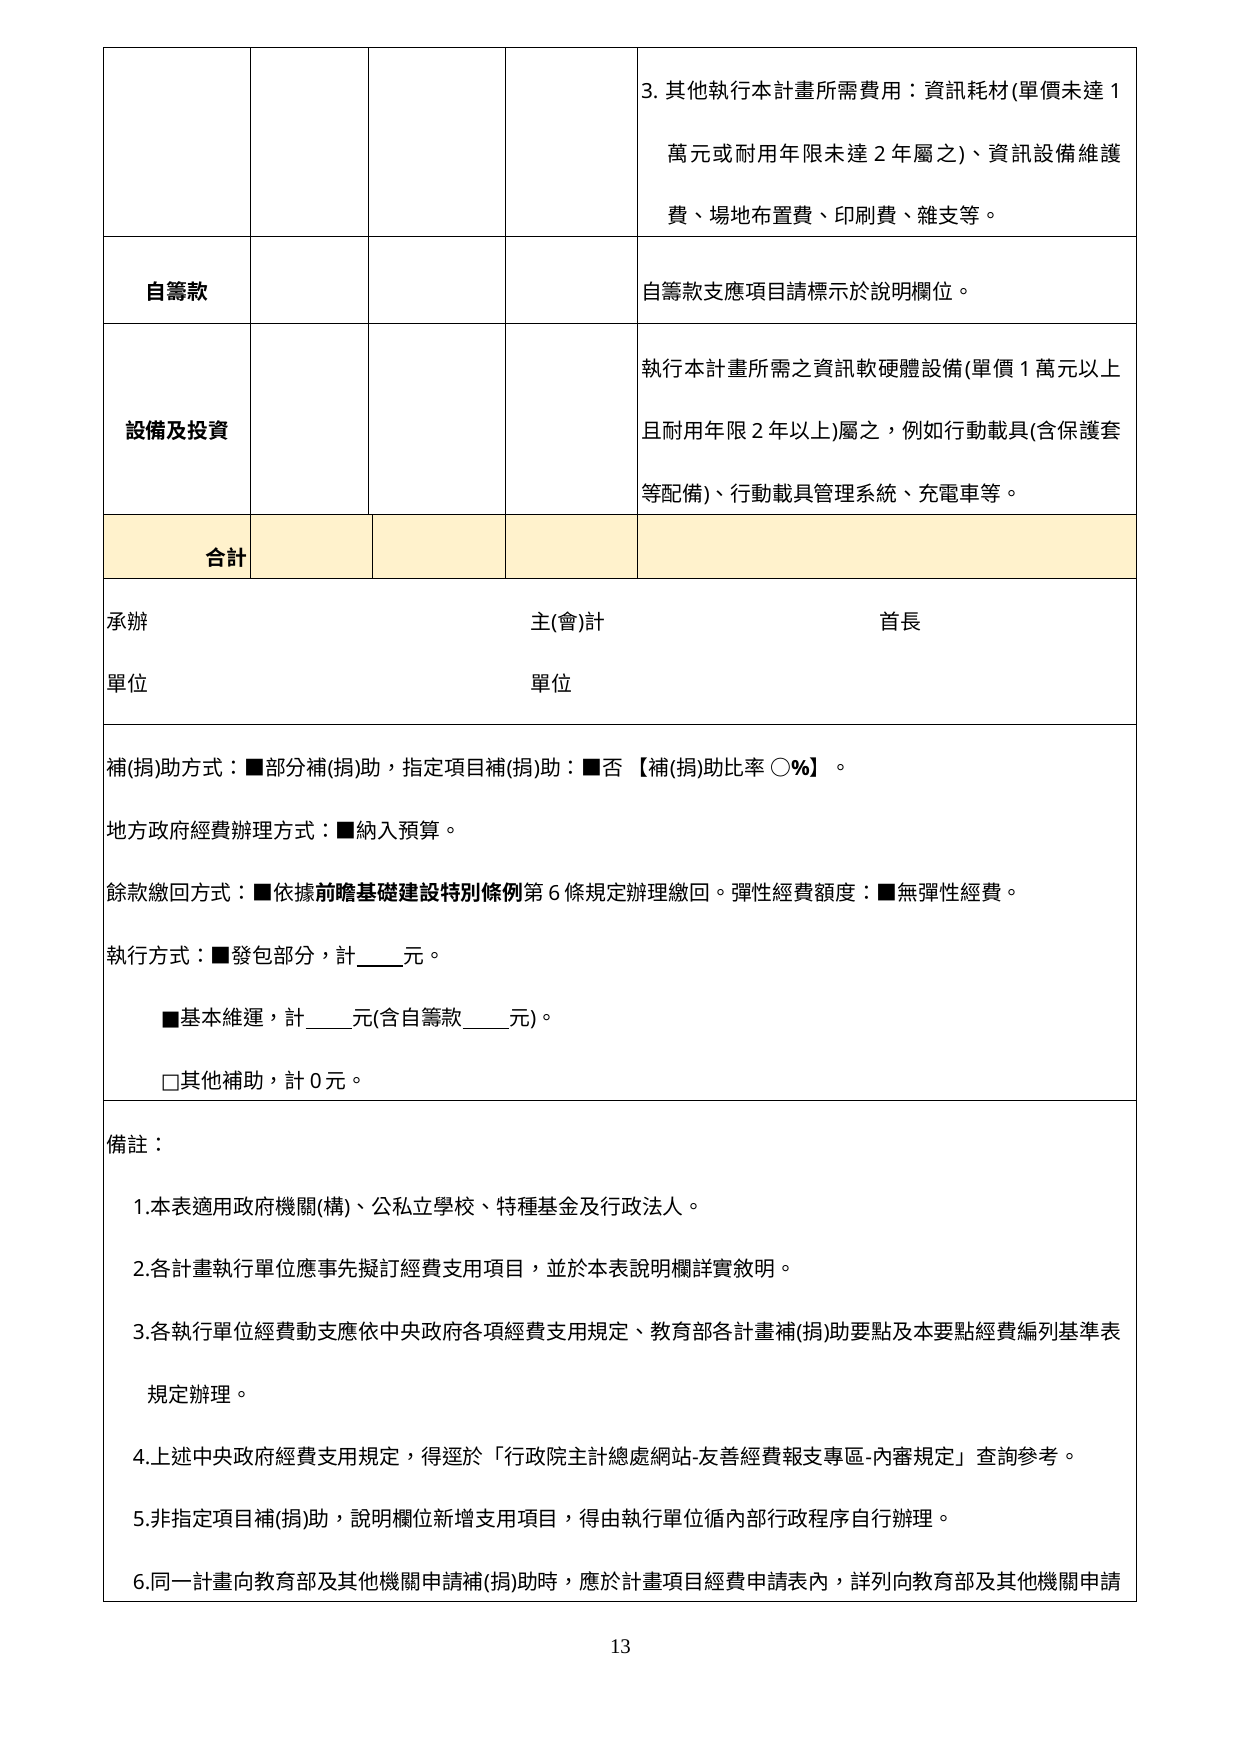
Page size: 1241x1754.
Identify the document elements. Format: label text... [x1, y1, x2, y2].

table_cell [506, 237, 637, 323]
table_cell 備註： 本表適用政府機關(構)、公私立學校、特種基金及行政法人。 各計畫執行單位應事先擬訂經費支用項目，並於本表說明欄詳實敘明。 各執行單位經費動支應依中央政府各項經費支用規定、教育部各計畫補(捐)助要點及本要點經費編列基準表規定辦理。 上述中央政府經費支用規定，得逕於「行政院主計總處網站-友善經費報支專區-內審規定」查詢參考。 非指定項目補(捐)助，說明欄位新增支用項目，得由執行單位循內部行政程序自行辦理。 同一計畫向教育部及其他機關申請補(捐)助時，應於計畫項目經費申請表內，詳列向教育部及其他機關申請 [104, 1101, 1136, 1601]
table_cell 用於辦理5G智慧學習學校相關會議/活動、入校輔導、教育訓練、公開授課等經費，項目如下： 訂有固定標準給付對象之費用：輔導費、出席費、鐘點費(含內/外聘講師及助教)、工作費(臨時人員)、臨時人員勞/健保及勞工退休金、全民健康保險補充保費、膳費等。 國內差旅費(含交通費)參考國內出差旅費報支要點編列，核實支付。 其他執行本計畫所需費用：資訊耗材(單價未達1萬元或耐用年限未達2年屬之)、資訊設備維護費、場地布置費、印刷費、雜支等。 [638, 48, 1136, 236]
table_cell 自籌款支應項目請標示於說明欄位。 [638, 237, 1136, 323]
table_cell [373, 515, 505, 578]
table_cell [251, 237, 368, 323]
table_cell [251, 515, 372, 578]
table_cell [104, 48, 250, 236]
table_cell 承辦 單位 [104, 579, 250, 724]
table_cell [506, 324, 637, 514]
table_cell [369, 324, 505, 514]
table_cell 補(捐)助方式：■部分補(捐)助，指定項目補(捐)助：■否 【補(捐)助比率 ○%】。 地方政府經費辦理方式：■納入預算。 餘款繳回方式：■依據前瞻基礎建設特別條例第6條規定辦理繳回。彈性經費額度：■無彈性經費。 執行方式：■發包部分，計 元。 ■基本維運，計 元(含自籌款 元)。 □其他補助，計0元。 [104, 725, 1136, 1100]
table_cell [251, 324, 368, 514]
table_cell 執行本計畫所需之資訊軟硬體設備(單價1萬元以上且耐用年限2年以上)屬之，例如行動載具(含保護套等配備)、行動載具管理系統、充電車等。 [638, 324, 1136, 514]
table_cell 設備及投資 [104, 324, 250, 514]
table_cell 合計 [104, 515, 250, 578]
table_cell 自籌款 [104, 237, 250, 323]
table_cell [369, 237, 505, 323]
table_cell [369, 48, 505, 236]
table_cell [1018, 579, 1136, 724]
table_cell 主(會)計 單位 [505, 579, 784, 724]
table_cell [506, 48, 637, 236]
table_cell [250, 579, 505, 724]
table_cell 首長 [785, 579, 1018, 724]
table_cell [251, 48, 368, 236]
table_cell [506, 515, 637, 578]
table_cell [638, 515, 1136, 578]
